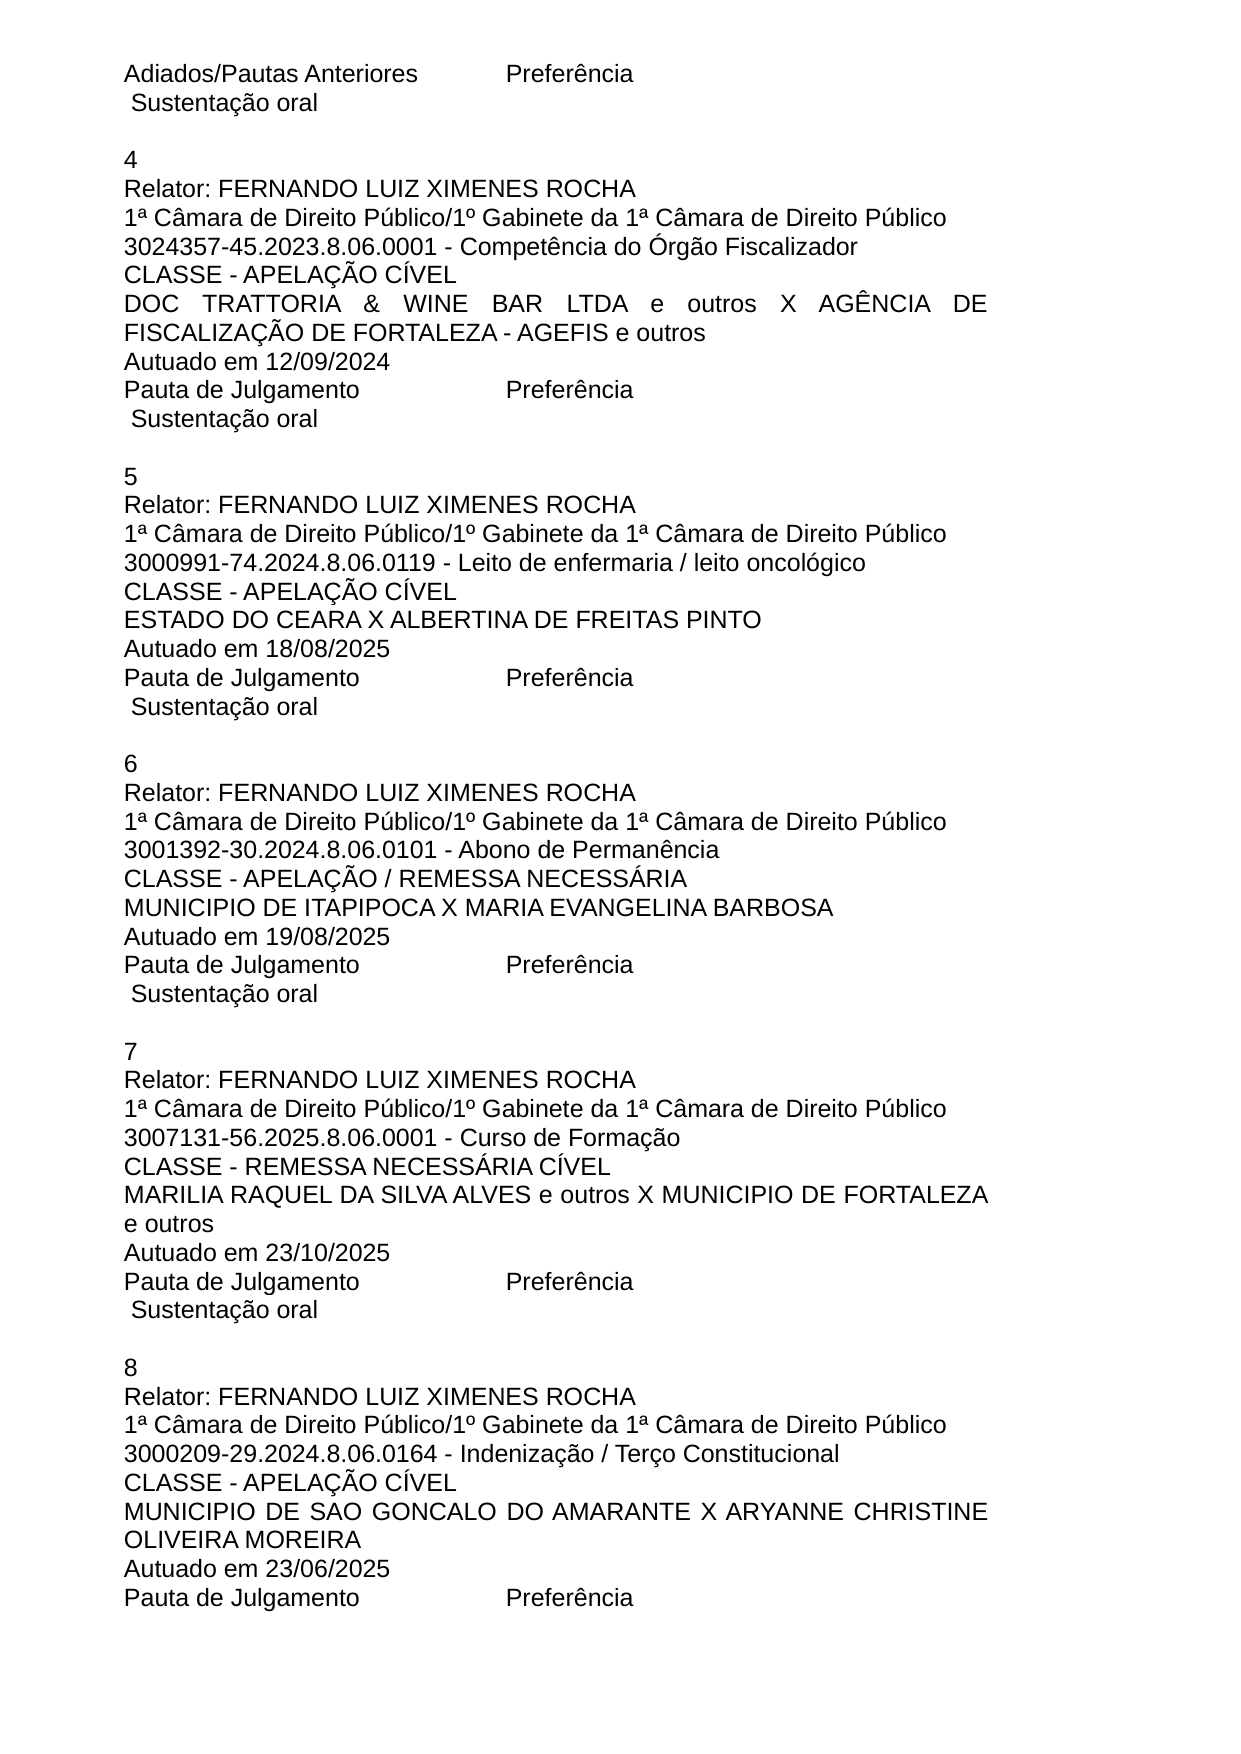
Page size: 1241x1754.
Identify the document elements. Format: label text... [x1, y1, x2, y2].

text Relator: FERNANDO LUIZ XIMENES ROCHA [124, 490, 989, 519]
text Adiados/Pautas Anteriores Preferência [124, 59, 989, 88]
text ESTADO DO CEARA X ALBERTINA DE FREITAS PINTO [124, 605, 989, 634]
text Autuado em 12/09/2024 [124, 347, 989, 375]
text 1ª Câmara de Direito Público/1º Gabinete da 1ª Câmara de Direito Público [124, 203, 989, 232]
text 1ª Câmara de Direito Público/1º Gabinete da 1ª Câmara de Direito Público [124, 807, 989, 835]
text CLASSE - REMESSA NECESSÁRIA CÍVEL [124, 1152, 989, 1180]
text Autuado em 18/08/2025 [124, 634, 989, 663]
text Pauta de Julgamento Preferência [124, 1267, 989, 1295]
text Sustentação oral [124, 692, 989, 720]
text Autuado em 23/10/2025 [124, 1238, 989, 1267]
text Relator: FERNANDO LUIZ XIMENES ROCHA [124, 1065, 989, 1094]
text Sustentação oral [124, 1295, 989, 1324]
text Relator: FERNANDO LUIZ XIMENES ROCHA [124, 778, 989, 807]
text 3024357-45.2023.8.06.0001 - Competência do Órgão Fiscalizador [124, 232, 989, 260]
text 3001392-30.2024.8.06.0101 - Abono de Permanência [124, 835, 989, 864]
text 6 [124, 749, 989, 778]
text MUNICIPIO DE SAO GONCALO DO AMARANTE X ARYANNE CHRISTINE OLIVEIRA MOREIRA [124, 1497, 989, 1554]
text CLASSE - APELAÇÃO CÍVEL [124, 577, 989, 605]
text 1ª Câmara de Direito Público/1º Gabinete da 1ª Câmara de Direito Público [124, 519, 989, 548]
text 7 [124, 1037, 989, 1065]
text Relator: FERNANDO LUIZ XIMENES ROCHA [124, 1382, 989, 1410]
text 5 [124, 462, 989, 490]
text MARILIA RAQUEL DA SILVA ALVES e outros X MUNICIPIO DE FORTALEZA e outros [124, 1180, 989, 1238]
text Pauta de Julgamento Preferência [124, 663, 989, 692]
text Sustentação oral [124, 404, 989, 433]
text MUNICIPIO DE ITAPIPOCA X MARIA EVANGELINA BARBOSA [124, 893, 989, 922]
text Pauta de Julgamento Preferência [124, 375, 989, 404]
text 1ª Câmara de Direito Público/1º Gabinete da 1ª Câmara de Direito Público [124, 1094, 989, 1123]
text Autuado em 23/06/2025 [124, 1554, 989, 1583]
text 3000991-74.2024.8.06.0119 - Leito de enfermaria / leito oncológico [124, 548, 989, 577]
text 8 [124, 1353, 989, 1382]
text 3000209-29.2024.8.06.0164 - Indenização / Terço Constitucional [124, 1439, 989, 1468]
text Sustentação oral [124, 88, 989, 117]
text DOC TRATTORIA & WINE BAR LTDA e outros X AGÊNCIA DE FISCALIZAÇÃO DE FORTALEZA - AGEFIS e outros [124, 289, 989, 347]
text Autuado em 19/08/2025 [124, 922, 989, 950]
text 4 [124, 145, 989, 174]
text 1ª Câmara de Direito Público/1º Gabinete da 1ª Câmara de Direito Público [124, 1410, 989, 1439]
text CLASSE - APELAÇÃO CÍVEL [124, 260, 989, 289]
text CLASSE - APELAÇÃO CÍVEL [124, 1468, 989, 1497]
text 3007131-56.2025.8.06.0001 - Curso de Formação [124, 1123, 989, 1152]
text Pauta de Julgamento Preferência [124, 1583, 989, 1612]
text CLASSE - APELAÇÃO / REMESSA NECESSÁRIA [124, 864, 989, 893]
text Pauta de Julgamento Preferência [124, 950, 989, 979]
text Relator: FERNANDO LUIZ XIMENES ROCHA [124, 174, 989, 203]
text Sustentação oral [124, 979, 989, 1008]
